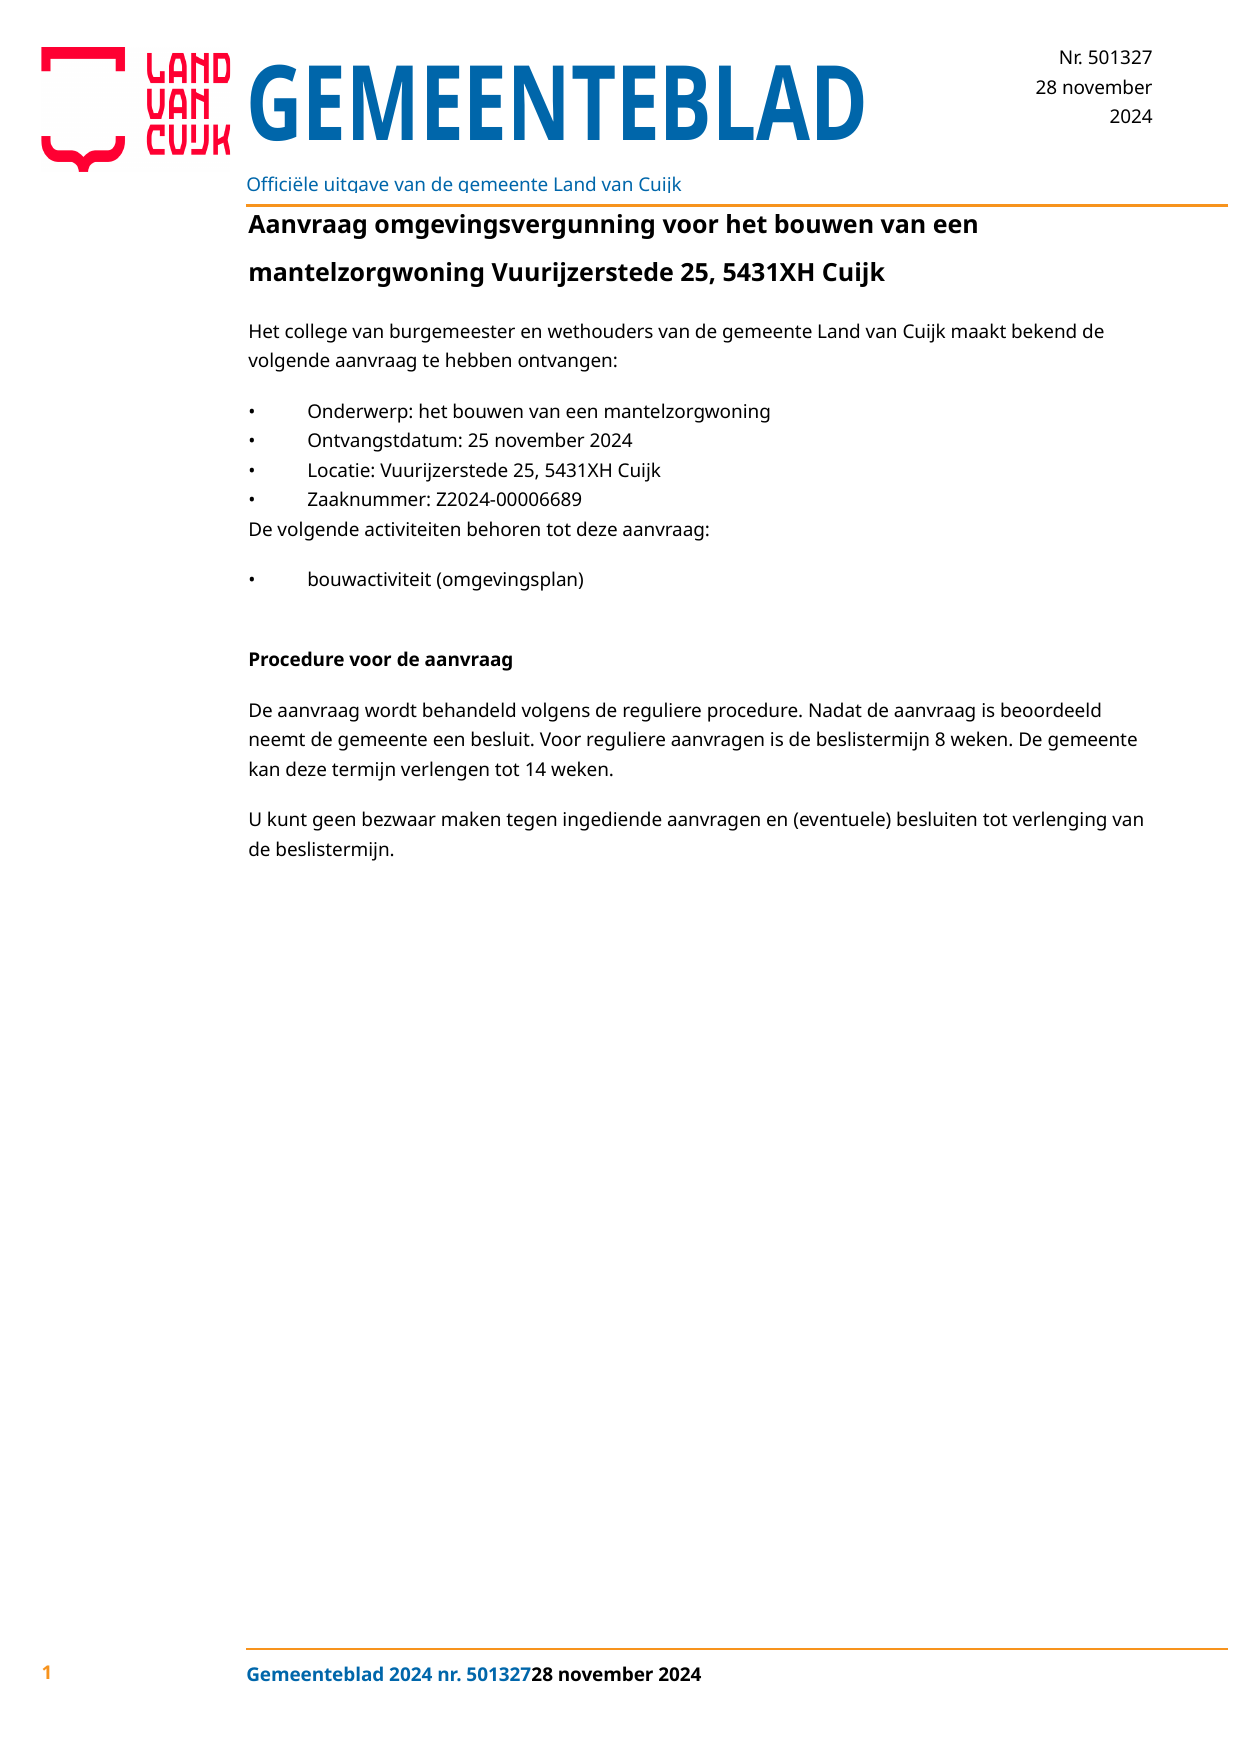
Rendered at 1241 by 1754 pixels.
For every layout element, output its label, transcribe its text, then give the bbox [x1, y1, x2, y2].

text Procedure voor de aanvraag [248, 647, 1152, 672]
list bouwactiviteit (omgevingsplan) [248, 567, 1152, 592]
list Zaaknummer: Z2024-00006689 [248, 487, 1152, 512]
picture [41, 47, 231, 172]
list Onderwerp: het bouwen van een mantelzorgwoning [248, 398, 1152, 424]
text Het college van burgemeester en wethouders van de gemeente Land van Cuijk maakt bekend de volgende aanvraag te hebben ontvangen: [248, 318, 1152, 373]
text De aanvraag wordt behandeld volgens de reguliere procedure. Nadat de aanvraag is beoordeeld neemt de gemeente een besluit. Voor reguliere aanvragen is de beslistermijn 8 weken. De gemeente kan deze termijn verlengen tot 14 weken. [248, 697, 1152, 782]
list Locatie: Vuurijzerstede 25, 5431XH Cuijk [248, 457, 1152, 483]
text De volgende activiteiten behoren tot deze aanvraag: [248, 516, 1152, 542]
text Aanvraag omgevingsvergunning voor het bouwen van een mantelzorgwoning Vuurijzerstede 25, 5431XH Cuijk [248, 207, 1152, 288]
list Ontvangstdatum: 25 november 2024 [248, 427, 1152, 453]
text U kunt geen bezwaar maken tegen ingediende aanvragen en (eventuele) besluiten tot verlenging van de beslistermijn. [248, 807, 1152, 862]
